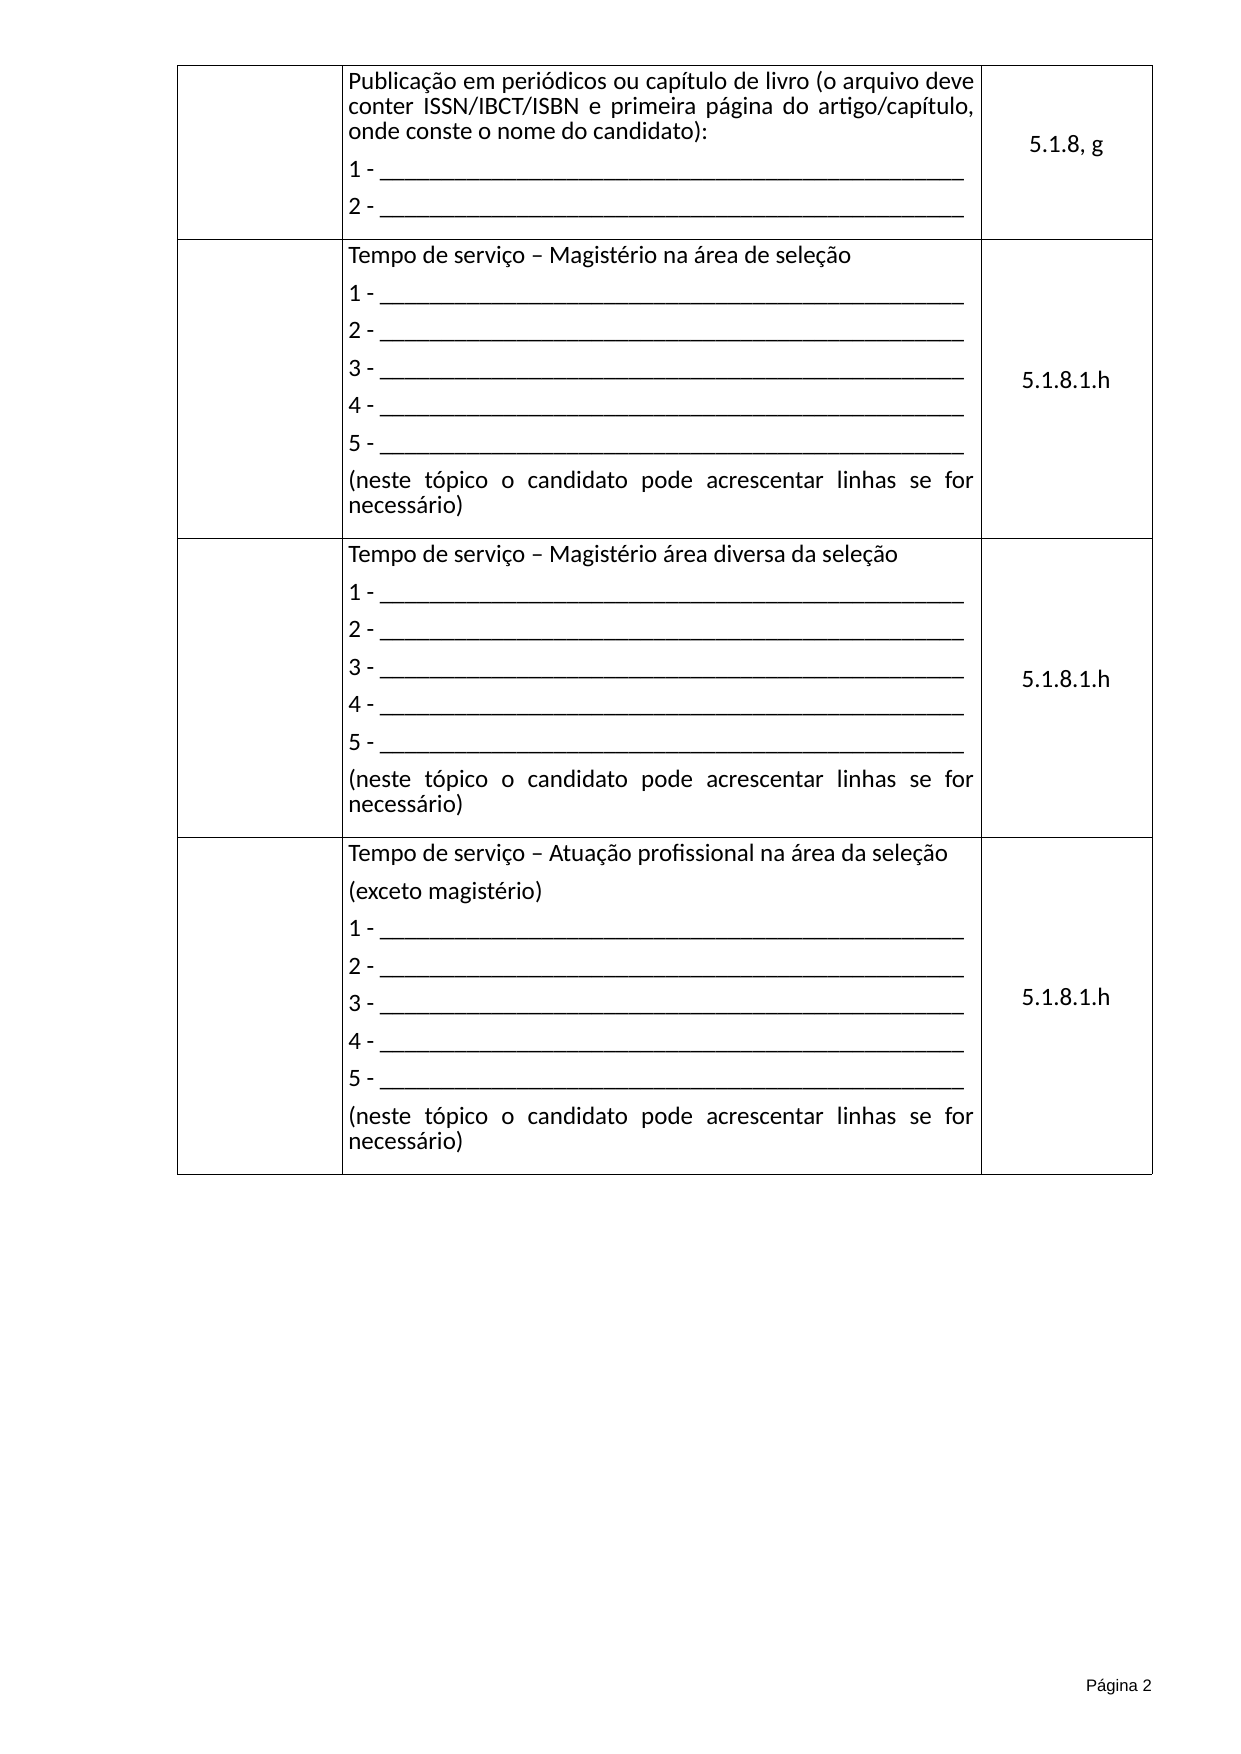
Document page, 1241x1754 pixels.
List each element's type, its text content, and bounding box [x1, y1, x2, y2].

table_cell 5.1.8.1.h [982, 838, 1152, 1174]
table_cell [178, 539, 342, 837]
table_cell 5.1.8.1.h [982, 240, 1152, 538]
table_cell Tempo de serviço – Magistério área diversa da seleção 1 - _______________________________________________ 2 - _______________________________________________ 3 - _______________________________________________ 4 - _______________________________________________ 5 - _______________________________________________ (neste tópico o candidato pode acrescentar linhas se for necessário) [343, 539, 981, 837]
table_cell 5.1.8, g [982, 66, 1152, 239]
table_cell Tempo de serviço – Atuação profissional na área da seleção (exceto magistério) 1 - _______________________________________________ 2 - _______________________________________________ 3 - _______________________________________________ 4 - _______________________________________________ 5 - _______________________________________________ (neste tópico o candidato pode acrescentar linhas se for necessário) [343, 838, 981, 1174]
table_cell [178, 66, 342, 239]
table_cell [178, 240, 342, 538]
table_cell Publicação em periódicos ou capítulo de livro (o arquivo deve conter ISSN/IBCT/ISBN e primeira página do artigo/capítulo, onde conste o nome do candidato): 1 - _______________________________________________ 2 - _______________________________________________ [343, 66, 981, 239]
table_cell 5.1.8.1.h [982, 539, 1152, 837]
table_cell [178, 838, 342, 1174]
table_cell Tempo de serviço – Magistério na área de seleção 1 - _______________________________________________ 2 - _______________________________________________ 3 - _______________________________________________ 4 - _______________________________________________ 5 - _______________________________________________ (neste tópico o candidato pode acrescentar linhas se for necessário) [343, 240, 981, 538]
